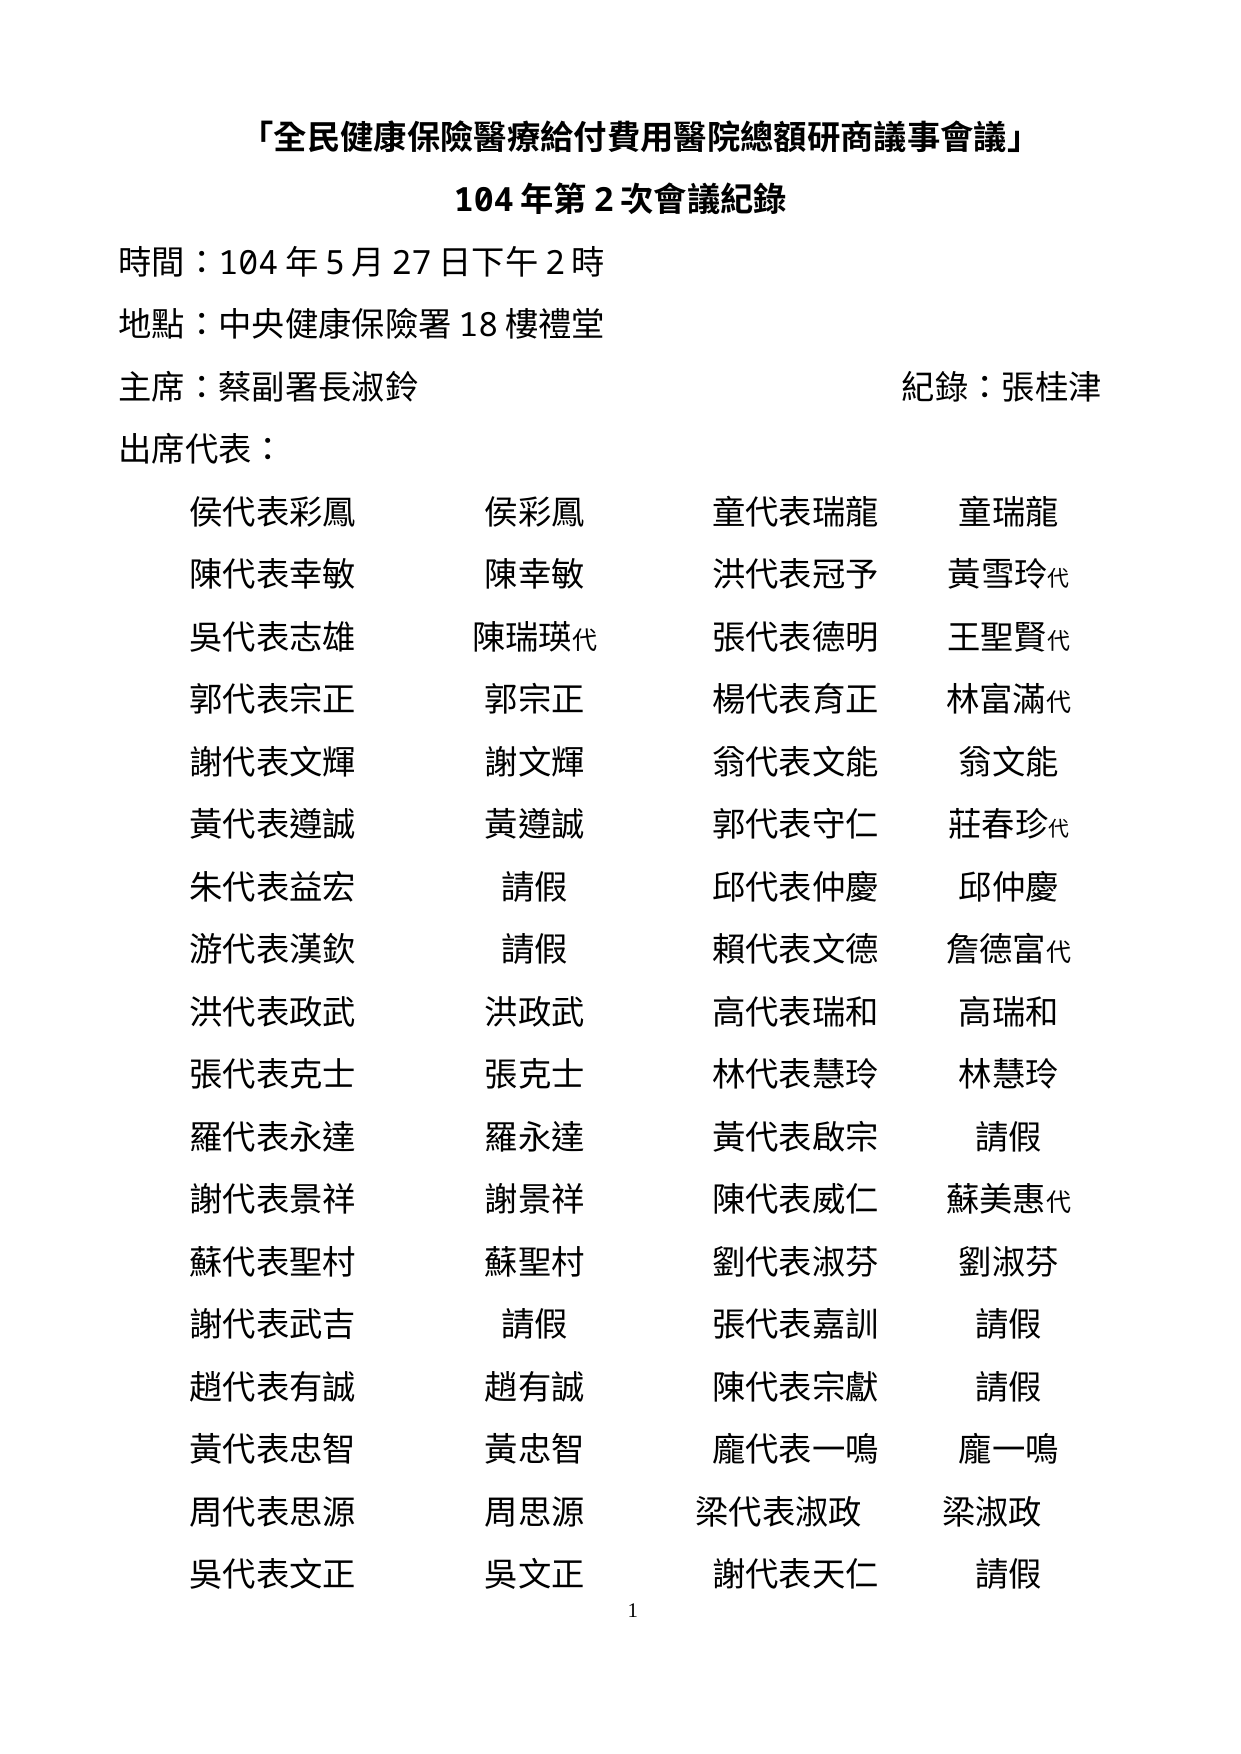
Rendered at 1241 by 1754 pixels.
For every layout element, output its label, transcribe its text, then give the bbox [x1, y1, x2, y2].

table_cell 劉淑芬 [909, 1218, 1108, 1281]
table_cell 周思源 [387, 1468, 682, 1531]
table_cell 張代表德明 [682, 593, 908, 656]
table_cell 張代表嘉訓 [682, 1281, 908, 1343]
table_cell 請假 [909, 1281, 1108, 1343]
table_cell 黃代表啟宗 [682, 1093, 908, 1156]
table_cell 陳代表宗獻 [682, 1343, 908, 1406]
table_cell 謝代表天仁 [682, 1531, 908, 1593]
table_cell 謝文輝 [387, 718, 682, 781]
table_cell 謝景祥 [387, 1156, 682, 1218]
table_cell 楊代表育正 [682, 656, 908, 718]
table_cell 高瑞和 [909, 968, 1108, 1031]
table_cell 謝代表武吉 [159, 1281, 387, 1343]
text 主席：蔡副署長淑鈴 紀錄：張桂津 [118, 343, 1122, 406]
table_cell 劉代表淑芬 [682, 1218, 908, 1281]
table_cell 邱代表仲慶 [682, 843, 908, 906]
table_cell 王聖賢代 [909, 593, 1108, 656]
table_cell 謝代表景祥 [159, 1156, 387, 1218]
table_cell 黃雪玲代 [909, 531, 1108, 593]
table_cell 翁文能 [909, 718, 1108, 781]
table_cell 林富滿代 [909, 656, 1108, 718]
table_cell 吳文正 [387, 1531, 682, 1593]
table_cell 黃忠智 [387, 1406, 682, 1468]
table_cell 黃遵誠 [387, 781, 682, 843]
table_cell 洪政武 [387, 968, 682, 1031]
table_cell 朱代表益宏 [159, 843, 387, 906]
table_cell 請假 [387, 906, 682, 968]
table_cell 吳代表志雄 [159, 593, 387, 656]
text 104年第2次會議紀錄 [118, 156, 1122, 218]
table_cell 張克士 [387, 1031, 682, 1093]
table_cell 請假 [387, 1281, 682, 1343]
table_cell 龐代表一鳴 [682, 1406, 908, 1468]
text 地點：中央健康保險署18樓禮堂 [118, 281, 1122, 343]
table_cell 翁代表文能 [682, 718, 908, 781]
table_cell 林代表慧玲 [682, 1031, 908, 1093]
table_cell 蘇聖村 [387, 1218, 682, 1281]
table_cell 游代表漢欽 [159, 906, 387, 968]
table_cell 莊春珍代 [909, 781, 1108, 843]
table_cell 林慧玲 [909, 1031, 1108, 1093]
table_cell 陳幸敏 [387, 531, 682, 593]
table_cell 梁代表淑政 [682, 1468, 908, 1531]
table_cell 吳代表文正 [159, 1531, 387, 1593]
table_cell 羅永達 [387, 1093, 682, 1156]
table_header 侯代表彩鳳 [159, 468, 387, 531]
table_cell 周代表思源 [159, 1468, 387, 1531]
table_cell 趙代表有誠 [159, 1343, 387, 1406]
table_cell 高代表瑞和 [682, 968, 908, 1031]
text 「全民健康保險醫療給付費用醫院總額研商議事會議」 [118, 93, 1122, 156]
table_cell 趙有誠 [387, 1343, 682, 1406]
table_cell 請假 [387, 843, 682, 906]
table_cell 陳代表幸敏 [159, 531, 387, 593]
table_cell 張代表克士 [159, 1031, 387, 1093]
text 出席代表： [118, 406, 1122, 468]
table_cell 郭代表守仁 [682, 781, 908, 843]
table_cell 蘇美惠代 [909, 1156, 1108, 1218]
text 時間：104年5月27日下午2時 [118, 218, 1122, 281]
table_cell 洪代表政武 [159, 968, 387, 1031]
table_cell 陳代表威仁 [682, 1156, 908, 1218]
table_cell 郭宗正 [387, 656, 682, 718]
table_header 童代表瑞龍 [682, 468, 908, 531]
table_cell 請假 [909, 1531, 1108, 1593]
table_cell 請假 [909, 1343, 1108, 1406]
table_cell 謝代表文輝 [159, 718, 387, 781]
table_cell 請假 [909, 1093, 1108, 1156]
table_cell 邱仲慶 [909, 843, 1108, 906]
table_cell 詹德富代 [909, 906, 1108, 968]
table_cell 黃代表遵誠 [159, 781, 387, 843]
table_cell 陳瑞瑛代 [387, 593, 682, 656]
table_header 侯彩鳳 [387, 468, 682, 531]
table_cell 梁淑政 [909, 1468, 1108, 1531]
table_cell 賴代表文德 [682, 906, 908, 968]
table_cell 郭代表宗正 [159, 656, 387, 718]
table_cell 蘇代表聖村 [159, 1218, 387, 1281]
table_cell 龐一鳴 [909, 1406, 1108, 1468]
table_header 童瑞龍 [909, 468, 1108, 531]
table_cell 洪代表冠予 [682, 531, 908, 593]
table_cell 羅代表永達 [159, 1093, 387, 1156]
table_cell 黃代表忠智 [159, 1406, 387, 1468]
